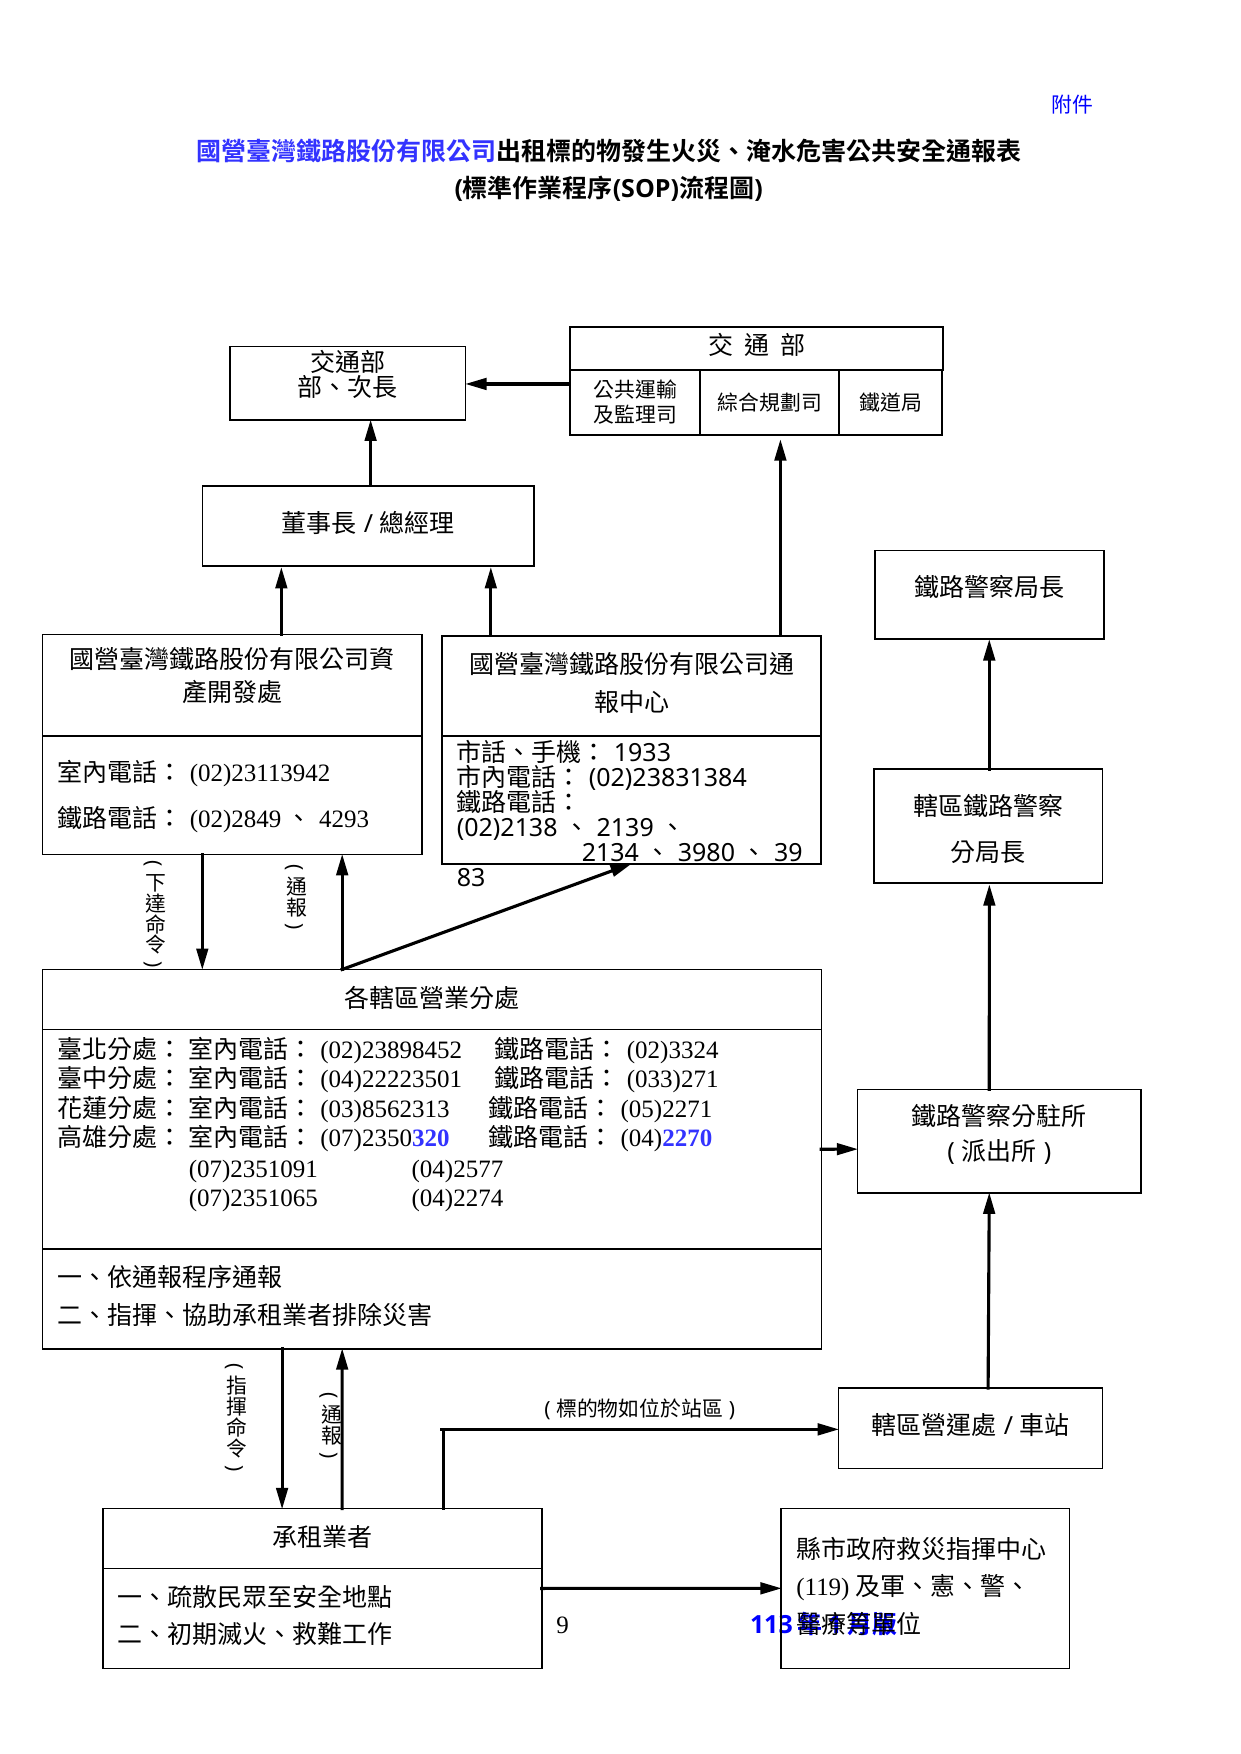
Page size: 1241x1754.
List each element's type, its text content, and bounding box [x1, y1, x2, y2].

text (標準作業程序(SOP)流程圖) [44, 168, 1172, 206]
text 交 通 部 [585, 334, 928, 359]
text 國營臺灣鐵路股份有限公司出租標的物發生火災、淹水危害公共安全通報表 [44, 131, 1172, 168]
text 公共運輸及監理司 [585, 377, 685, 427]
text 綜合規劃司 [715, 377, 824, 419]
text 鐵道局 [854, 377, 927, 419]
